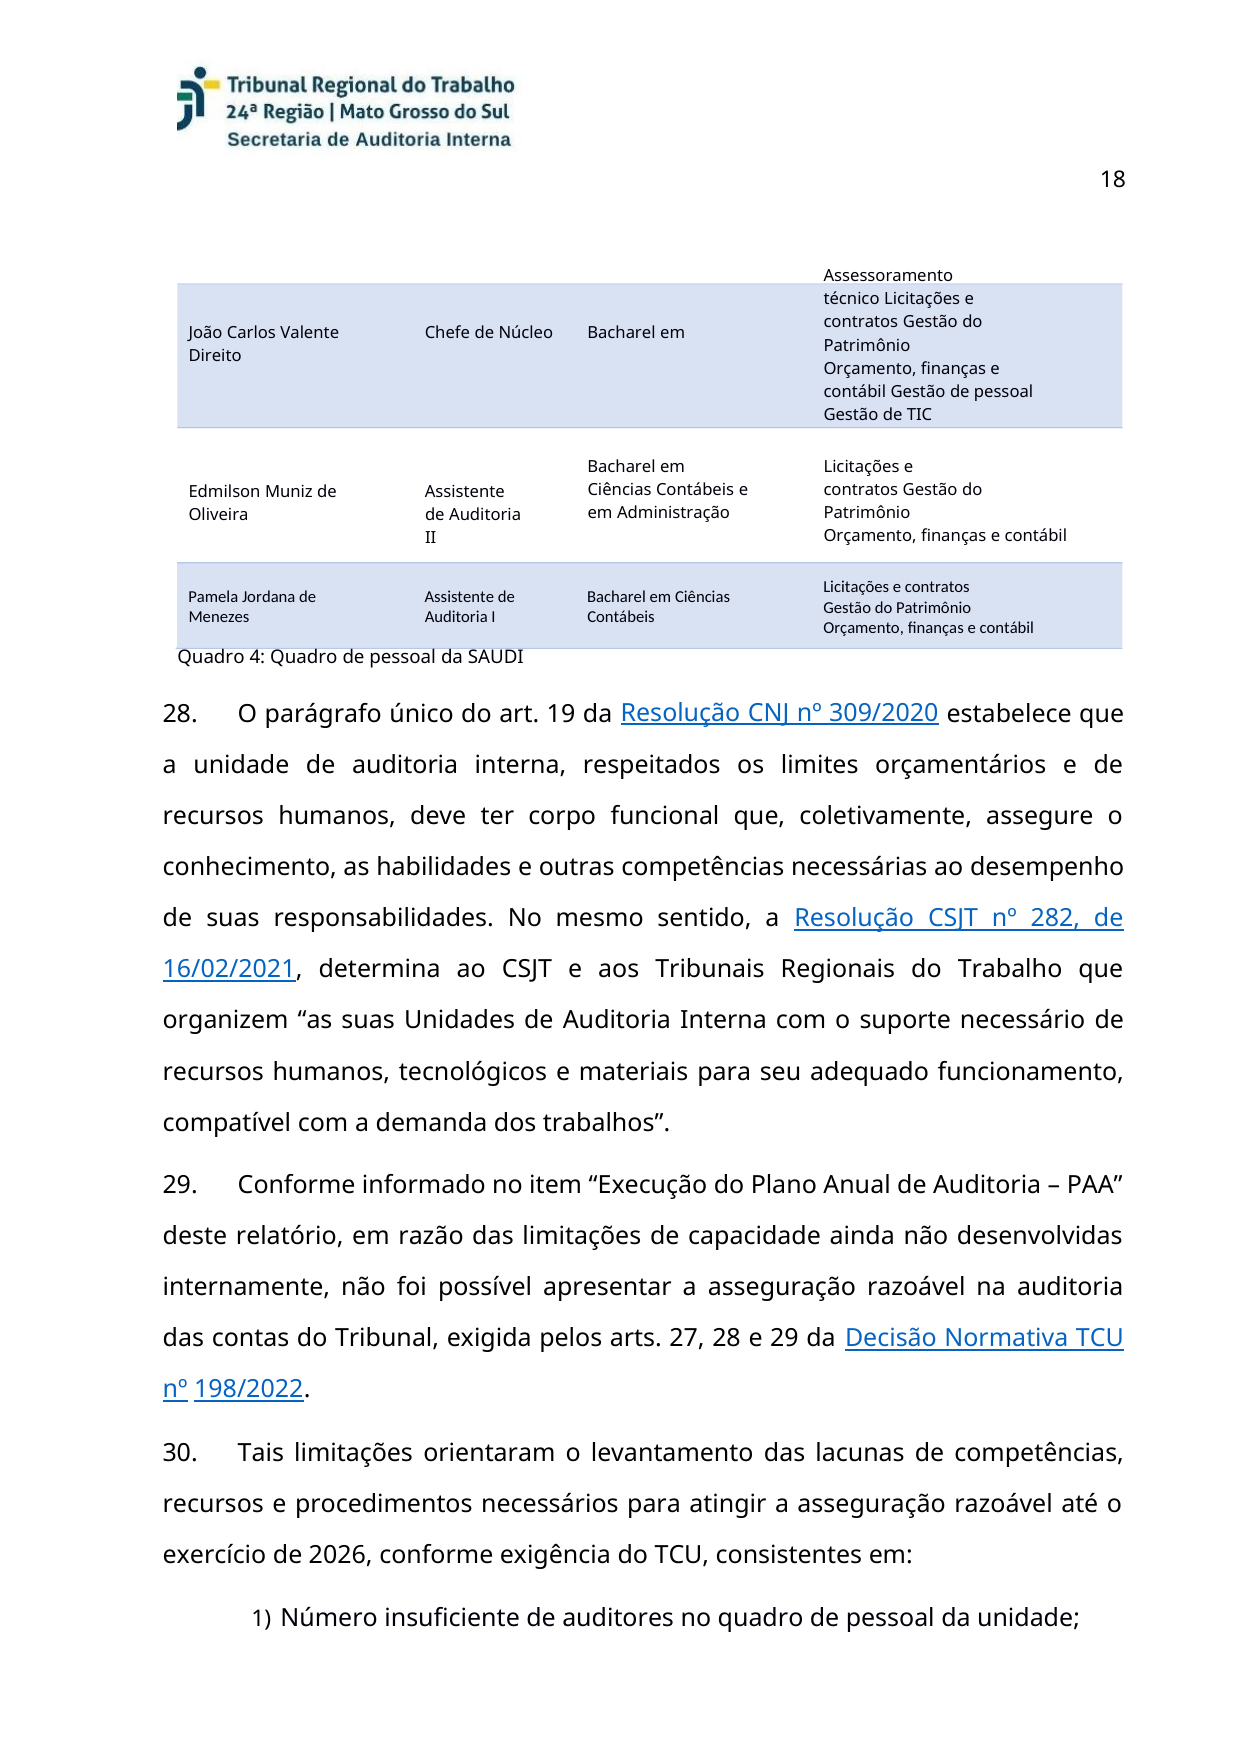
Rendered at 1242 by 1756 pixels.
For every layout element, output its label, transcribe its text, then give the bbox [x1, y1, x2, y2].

text Orçamento, finanças e contábil [823, 524, 1171, 547]
text Gestão de TIC [1123, 402, 1171, 425]
list Tais limitações orientaram o levantamento das lacunas de competências, recursos e procedimentos necessários para atingir a asseguração razoável até o exercício de 2026, conforme exigência do TCU, consistentes em: [162, 1434, 1124, 1571]
list O parágrafo único do art. 19 da Resolução CNJ nº 309/2020 estabelece que a unidade de auditoria interna, respeitados os limites orçamentários e de recursos humanos, deve ter corpo funcional que, coletivamente, assegure o conhecimento, as habilidades e outras competências necessárias ao desempenho de suas responsabilidades. No mesmo sentido, a Resolução CSJT nº 282, de 16/02/2021, determina ao CSJT e aos Tribunais Regionais do Trabalho que organizem “as suas Unidades de Auditoria Interna com o suporte necessário de recursos humanos, tecnológicos e materiais para seu adequado funcionamento, compatível com a demanda dos trabalhos”. [162, 694, 1124, 1138]
text Assessoramento técnico Licitações e contratos Gestão do Patrimônio [823, 264, 1007, 283]
list Conforme informado no item “Execução do Plano Anual de Auditoria – PAA” deste relatório, em razão das limitações de capacidade ainda não desenvolvidas internamente, não foi possível apresentar a asseguração razoável na auditoria das contas do Tribunal, exigida pelos arts. 27, 28 e 29 da Decisão Normativa TCU nº 198/2022. [162, 1167, 1124, 1405]
list Número insuficiente de auditores no quadro de pessoal da unidade; [251, 1600, 1171, 1634]
text Edmilson Muniz de Oliveira [188, 479, 394, 525]
text Quadro 4: Quadro de pessoal da SAUDI [177, 649, 1171, 667]
text Assistente de Auditoria II [424, 479, 527, 548]
text Licitações e contratos Gestão do Patrimônio [823, 454, 987, 523]
text Bacharel em Ciências Contábeis e em Administração [587, 454, 750, 523]
